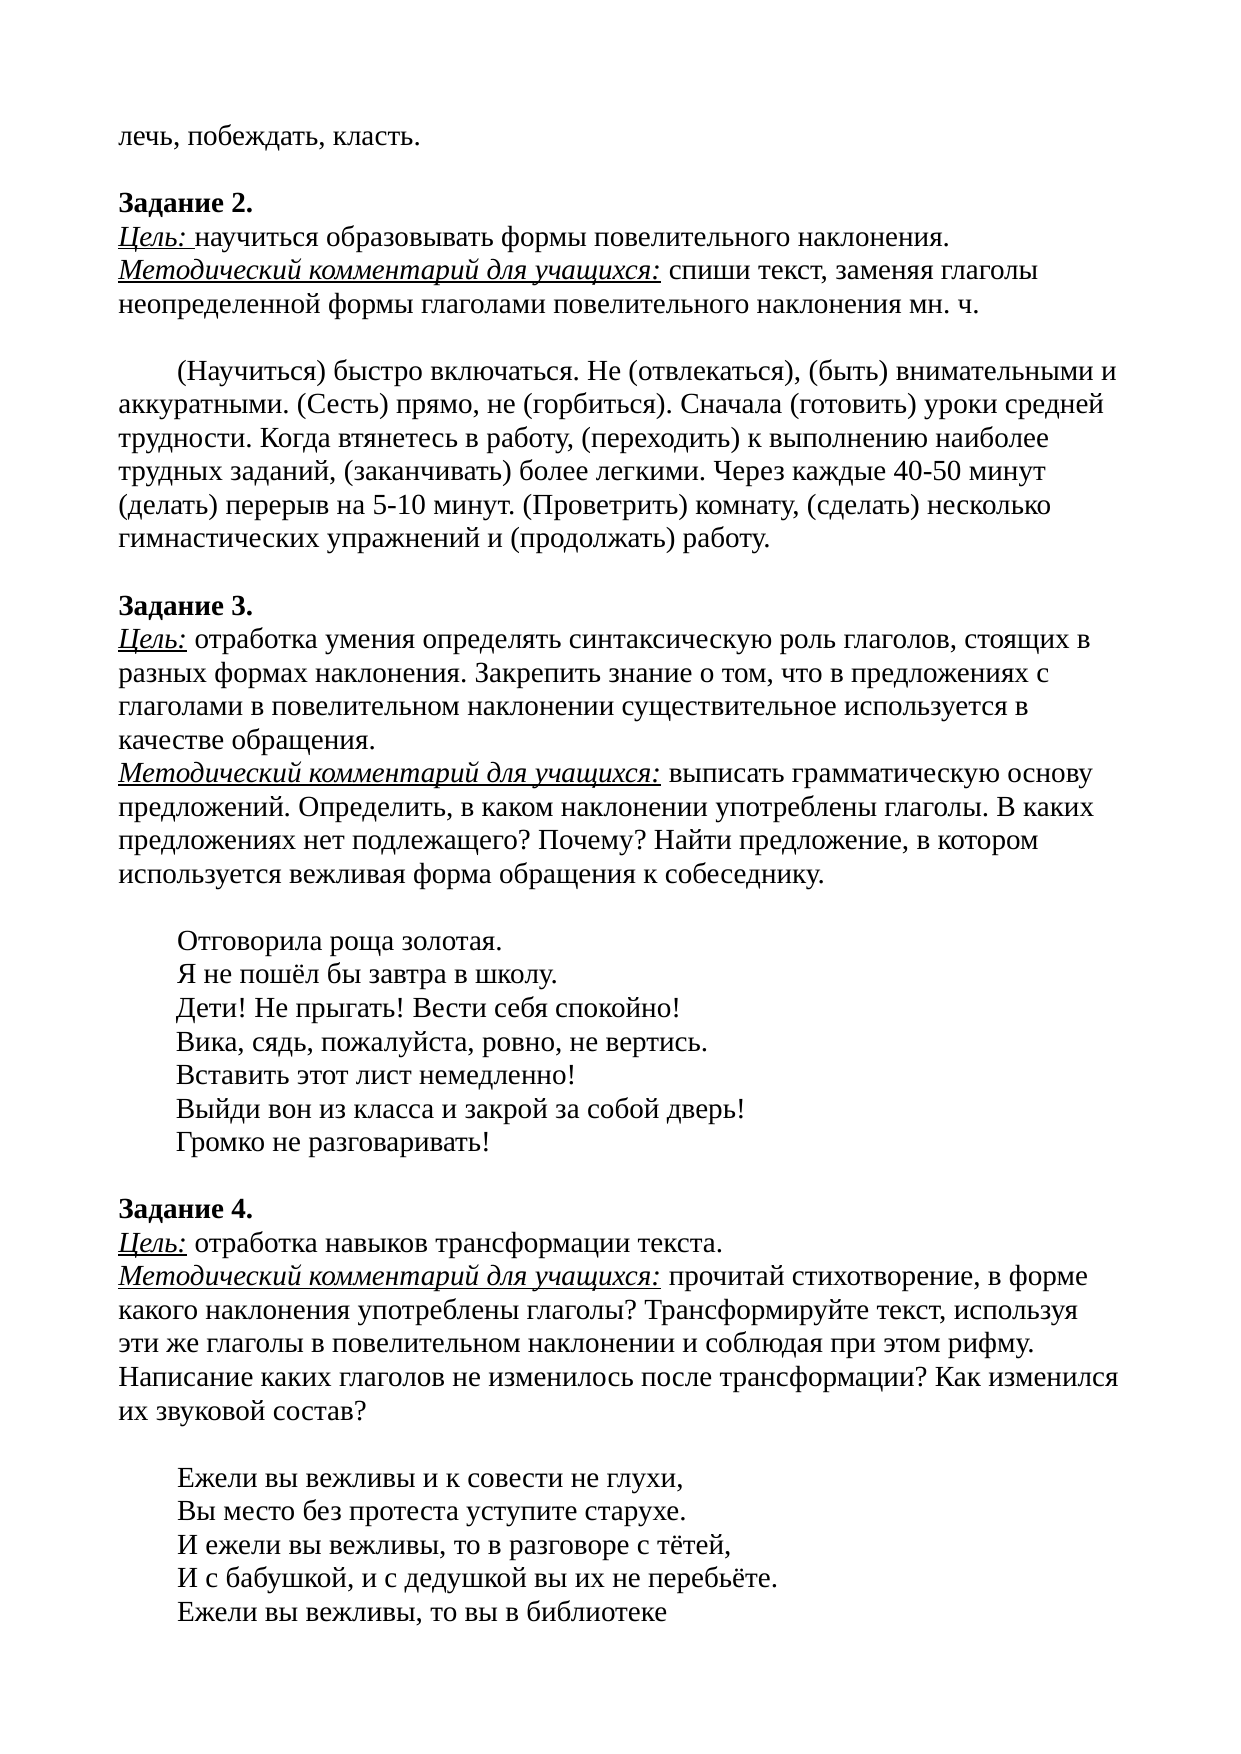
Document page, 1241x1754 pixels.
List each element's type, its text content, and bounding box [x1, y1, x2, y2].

text Задание 4. [118, 1191, 1122, 1225]
text Отговорила роща золотая. [118, 923, 1122, 957]
text Методический комментарий для учащихся: выписать грамматическую основу предложений. Определить, в каком наклонении употреблены глаголы. В каких предложениях нет подлежащего? Почему? Найти предложение, в котором используется вежливая форма обращения к собеседнику. [118, 755, 1122, 889]
text Вика, сядь, пожалуйста, ровно, не вертись. [118, 1024, 1122, 1057]
text Выйди вон из класса и закрой за собой дверь! [118, 1091, 1122, 1124]
text Громко не разговаривать! [118, 1124, 1122, 1158]
text Задание 3. [118, 588, 1122, 621]
text Методический комментарий для учащихся: спиши текст, заменяя глаголы неопределенной формы глаголами повелительного наклонения мн. ч. [118, 252, 1122, 319]
text (Научиться) быстро включаться. Не (отвлекаться), (быть) внимательными и аккуратными. (Сесть) прямо, не (горбиться). Сначала (готовить) уроки средней трудности. Когда втянетесь в работу, (переходить) к выполнению наиболее трудных заданий, (заканчивать) более легкими. Через каждые 40-50 минут (делать) перерыв на 5-10 минут. (Проветрить) комнату, (сделать) несколько гимнастических упражнений и (продолжать) работу. [118, 353, 1122, 554]
text Цель: отработка умения определять синтаксическую роль глаголов, стоящих в разных формах наклонения. Закрепить знание о том, что в предложениях с глаголами в повелительном наклонении существительное используется в качестве обращения. [118, 621, 1122, 755]
text Задание 2. [118, 185, 1122, 219]
text Дети! Не прыгать! Вести себя спокойно! [118, 990, 1122, 1024]
text Ежели вы вежливы и к совести не глухи, [118, 1460, 1122, 1493]
text И с бабушкой, и с дедушкой вы их не перебьёте. [118, 1560, 1122, 1594]
text Вы место без протеста уступите старухе. [118, 1493, 1122, 1527]
text Ежели вы вежливы, то вы в библиотеке [118, 1594, 1122, 1627]
text Цель: отработка навыков трансформации текста. [118, 1225, 1122, 1258]
text Вставить этот лист немедленно! [118, 1057, 1122, 1091]
text Я не пошёл бы завтра в школу. [118, 957, 1122, 990]
text Цель: научиться образовывать формы повелительного наклонения. [118, 219, 1122, 252]
text лечь, побеждать, класть. [118, 118, 1122, 152]
text И ежели вы вежливы, то в разговоре с тётей, [118, 1527, 1122, 1560]
text Методический комментарий для учащихся: прочитай стихотворение, в форме какого наклонения употреблены глаголы? Трансформируйте текст, используя эти же глаголы в повелительном наклонении и соблюдая при этом рифму. Написание каких глаголов не изменилось после трансформации? Как изменился их звуковой состав? [118, 1258, 1122, 1426]
